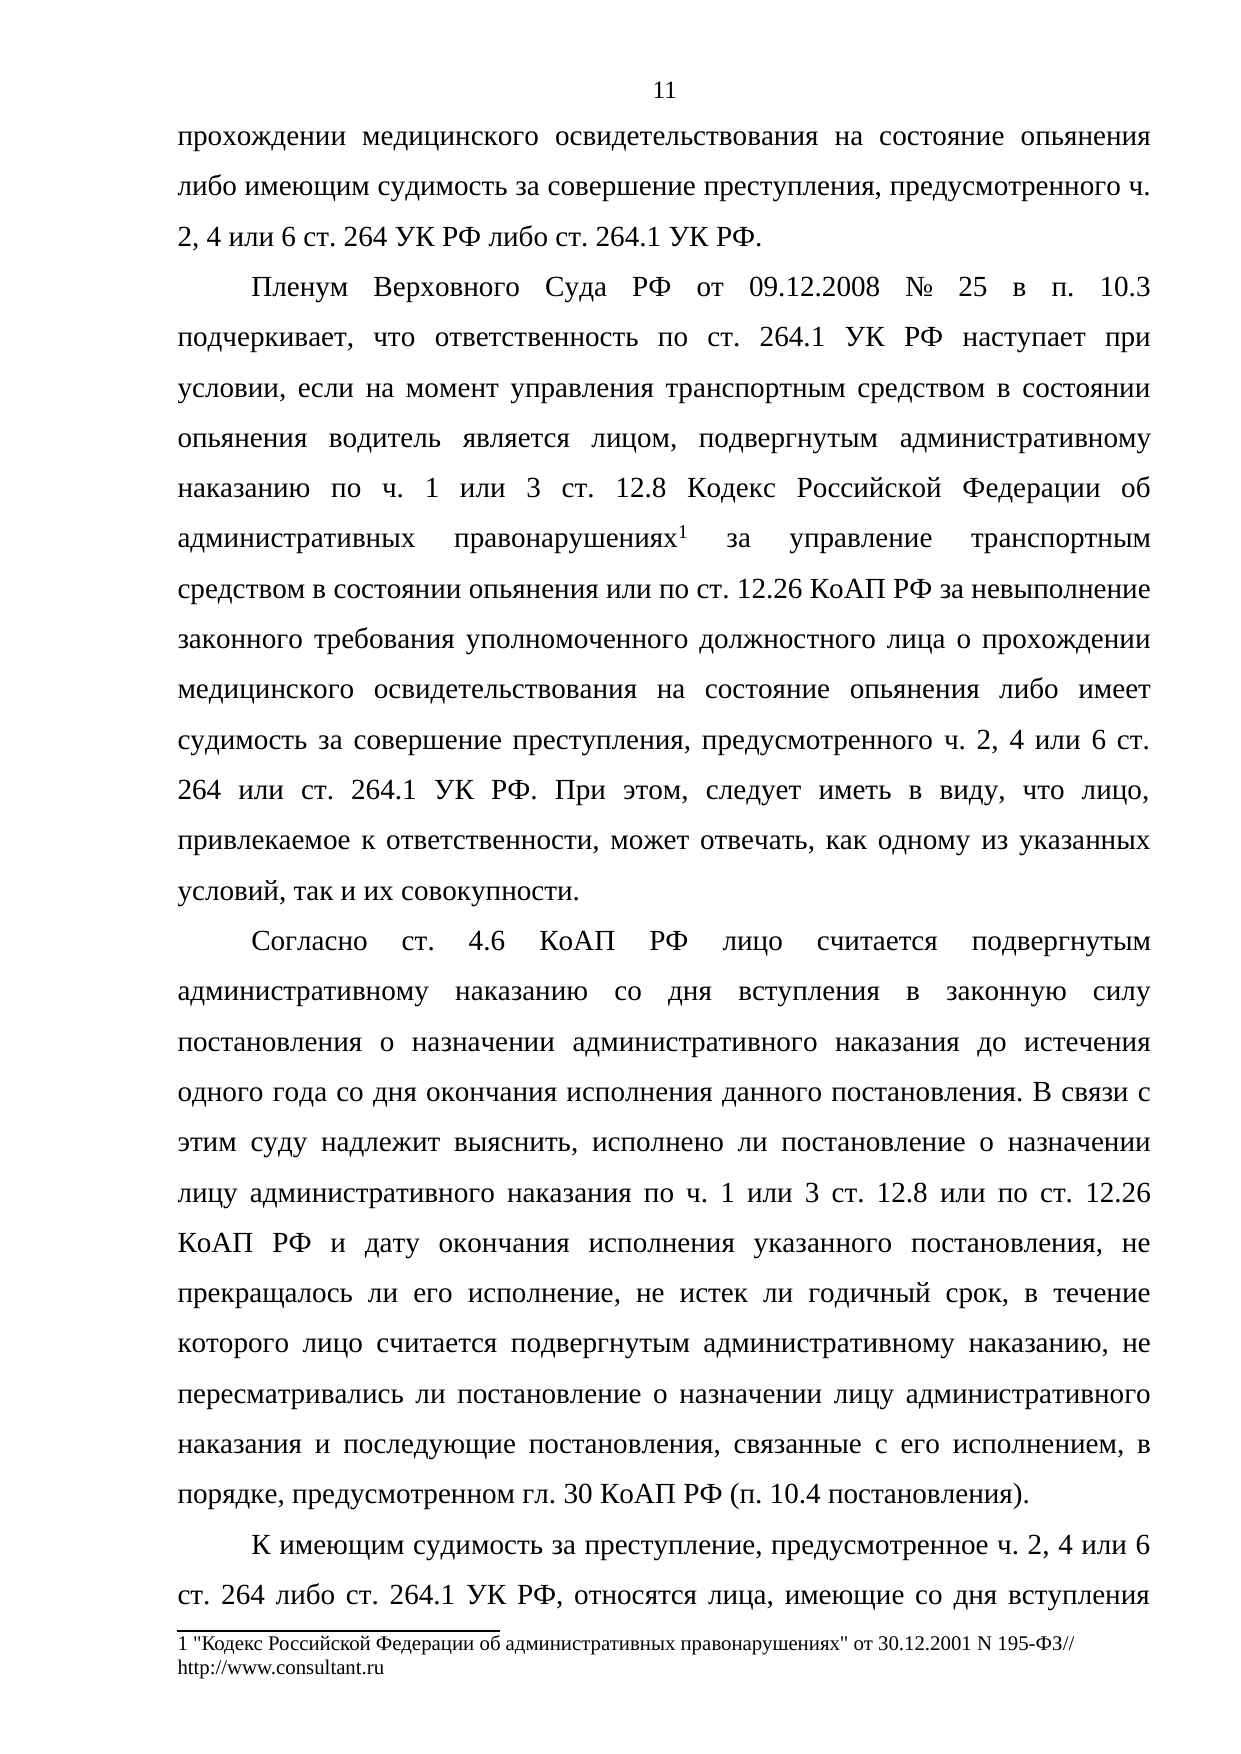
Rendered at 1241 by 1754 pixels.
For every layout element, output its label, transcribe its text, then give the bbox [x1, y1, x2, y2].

text Пленум Верховного Суда РФ от 09.12.2008 № 25 в п. 10.3 подчеркивает, что ответственность по ст. 264.1 УК РФ наступает при условии, если на момент управления транспортным средством в состоянии опьянения водитель является лицом, подвергнутым административному наказанию по ч. 1 или 3 ст. 12.8 Кодекс Российской Федерации об административных правонарушениях за управление транспортным средством в состоянии опьянения или по ст. 12.26 КоАП РФ за невыполнение законного требования уполномоченного должностного лица о прохождении медицинского освидетельствования на состояние опьянения либо имеет судимость за совершение преступления, предусмотренного ч. 2, 4 или 6 ст. 264 или ст. 264.1 УК РФ. При этом, следует иметь в виду, что лицо, привлекаемое к ответственности, может отвечать, как одному из указанных условий, так и их совокупности. [177, 269, 1152, 906]
text прохождении медицинского освидетельствования на состояние опьянения либо имеющим судимость за совершение преступления, предусмотренного ч. 2, 4 или 6 ст. 264 УК РФ либо ст. 264.1 УК РФ. [177, 118, 1152, 252]
text "Кодекс Российской Федерации об административных правонарушениях" от 30.12.2001 N 195-ФЗ// http://www.consultant.ru [177, 1631, 1152, 1679]
text К имеющим судимость за преступление, предусмотренное ч. 2, 4 или 6 ст. 264 либо ст. 264.1 УК РФ, относятся лица, имеющие со дня вступления [177, 1527, 1152, 1611]
text Согласно ст. 4.6 КоАП РФ лицо считается подвергнутым административному наказанию со дня вступления в законную силу постановления о назначении административного наказания до истечения одного года со дня окончания исполнения данного постановления. В связи с этим суду надлежит выяснить, исполнено ли постановление о назначении лицу административного наказания по ч. 1 или 3 ст. 12.8 или по ст. 12.26 КоАП РФ и дату окончания исполнения указанного постановления, не прекращалось ли его исполнение, не истек ли годичный срок, в течение которого лицо считается подвергнутым административному наказанию, не пересматривались ли постановление о назначении лицу административного наказания и последующие постановления, связанные с его исполнением, в порядке, предусмотренном гл. 30 КоАП РФ (п. 10.4 постановления). [177, 923, 1152, 1510]
